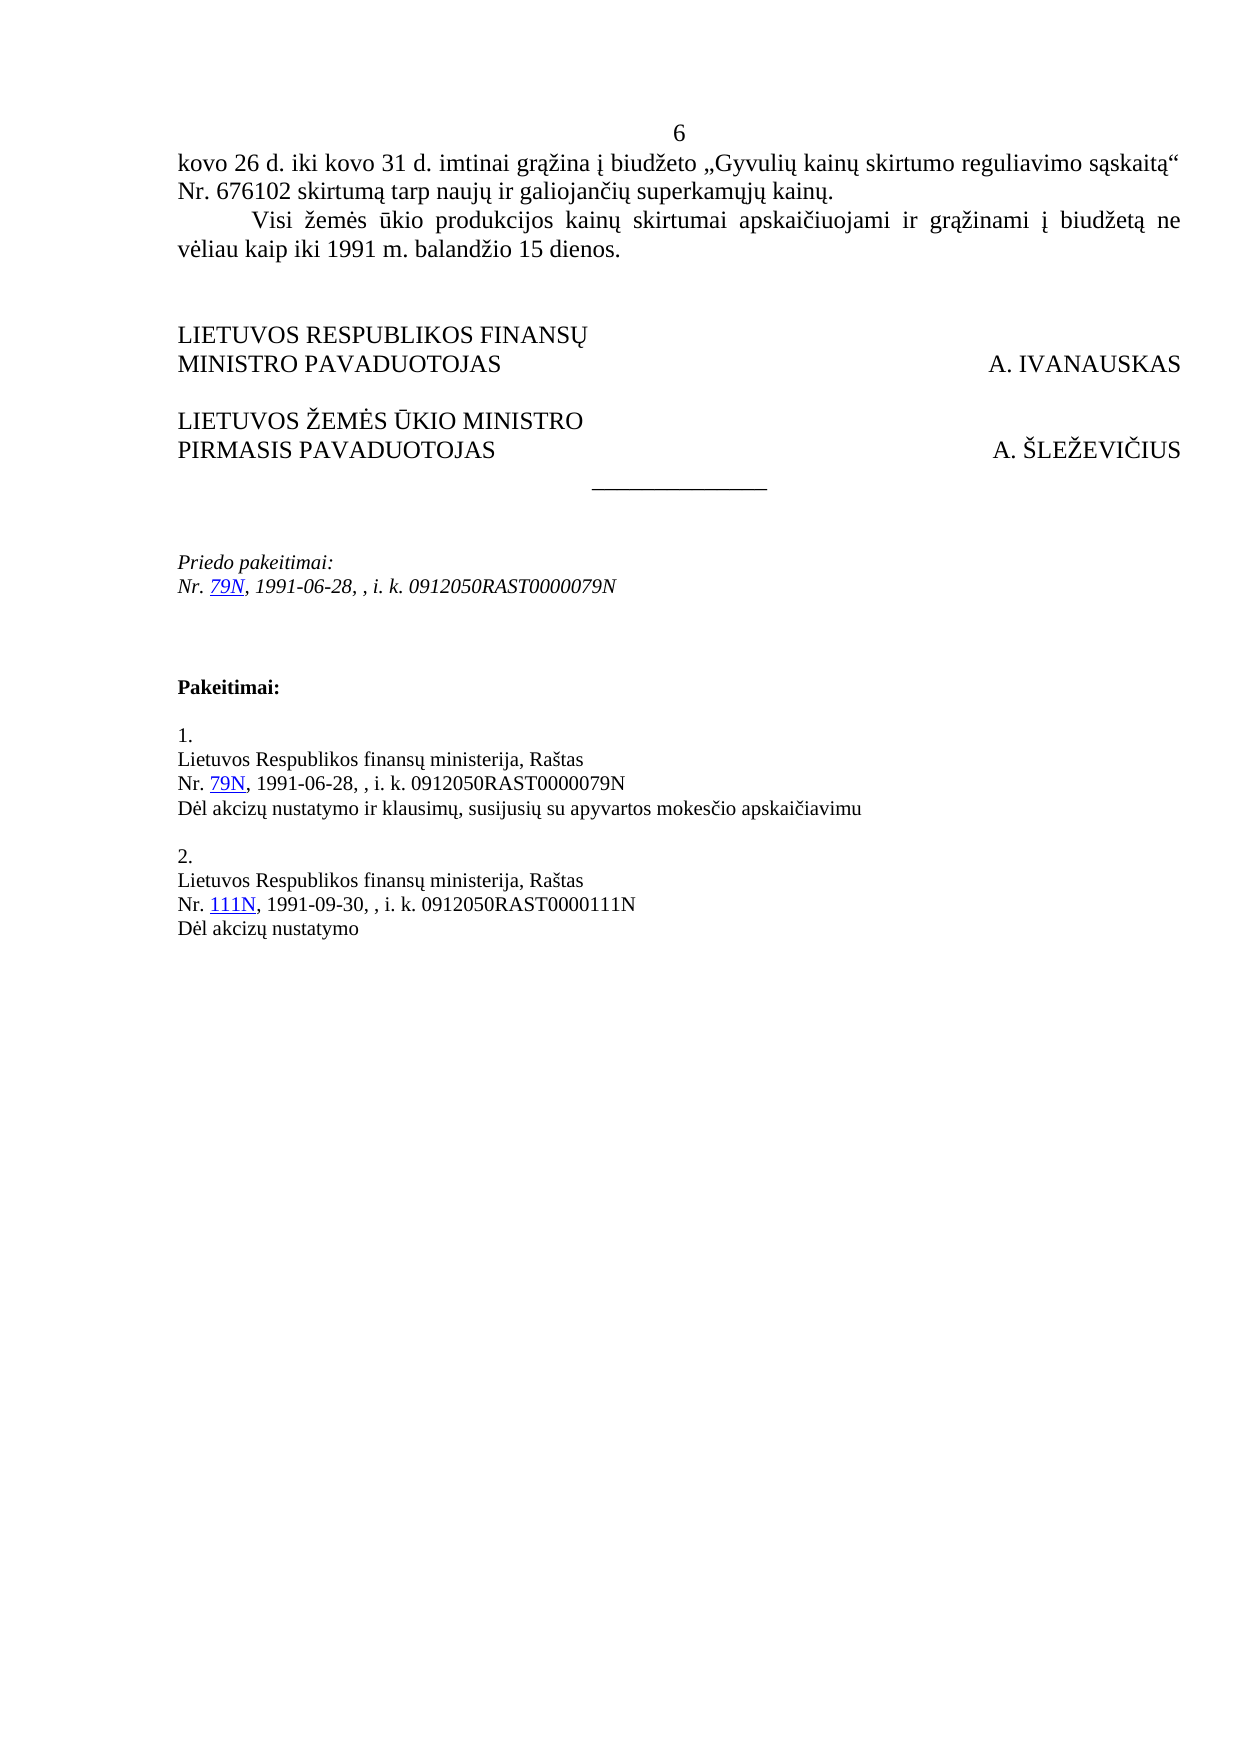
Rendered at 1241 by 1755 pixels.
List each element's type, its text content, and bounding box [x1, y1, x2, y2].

text Priedo pakeitimai: [177, 550, 1181, 574]
text Nr. 111N, 1991-09-30, , i. k. 0912050RAST0000111N [177, 892, 1181, 916]
text Pakeitimai: [177, 675, 1181, 699]
text Lietuvos Respublikos finansų ministerija, Raštas [177, 868, 1181, 892]
text LIETUVOS RESPUBLIKOS FINANSŲ [177, 320, 1181, 349]
text MINISTRO PAVADUOTOJAS A. IVANAUSKAS [177, 349, 1181, 378]
text 2. [177, 843, 1181, 868]
text Lietuvos Respublikos finansų ministerija, Raštas [177, 747, 1181, 771]
text Nr. 79N, 1991-06-28, , i. k. 0912050RAST0000079N [177, 771, 1181, 795]
text LIETUVOS ŽEMĖS ŪKIO MINISTRO [177, 406, 1181, 435]
text Nr. 79N, 1991-06-28, , i. k. 0912050RAST0000079N [177, 574, 1181, 598]
text PIRMASIS PAVADUOTOJAS A. ŠLEŽEVIČIUS [177, 435, 1181, 464]
text kovo 26 d. iki kovo 31 d. imtinai grąžina į biudžeto „Gyvulių kainų skirtumo reguliavimo sąskaitą“ Nr. 676102 skirtumą tarp naujų ir galiojančių superkamųjų kainų. [177, 148, 1181, 205]
text Visi žemės ūkio produkcijos kainų skirtumai apskaičiuojami ir grąžinami į biudžetą ne vėliau kaip iki 1991 m. balandžio 15 dienos. [177, 205, 1181, 263]
text 1. [177, 723, 1181, 747]
text Dėl akcizų nustatymo [177, 916, 1181, 940]
text ______________ [177, 464, 1181, 493]
text Dėl akcizų nustatymo ir klausimų, susijusių su apyvartos mokesčio apskaičiavimu [177, 795, 1181, 819]
